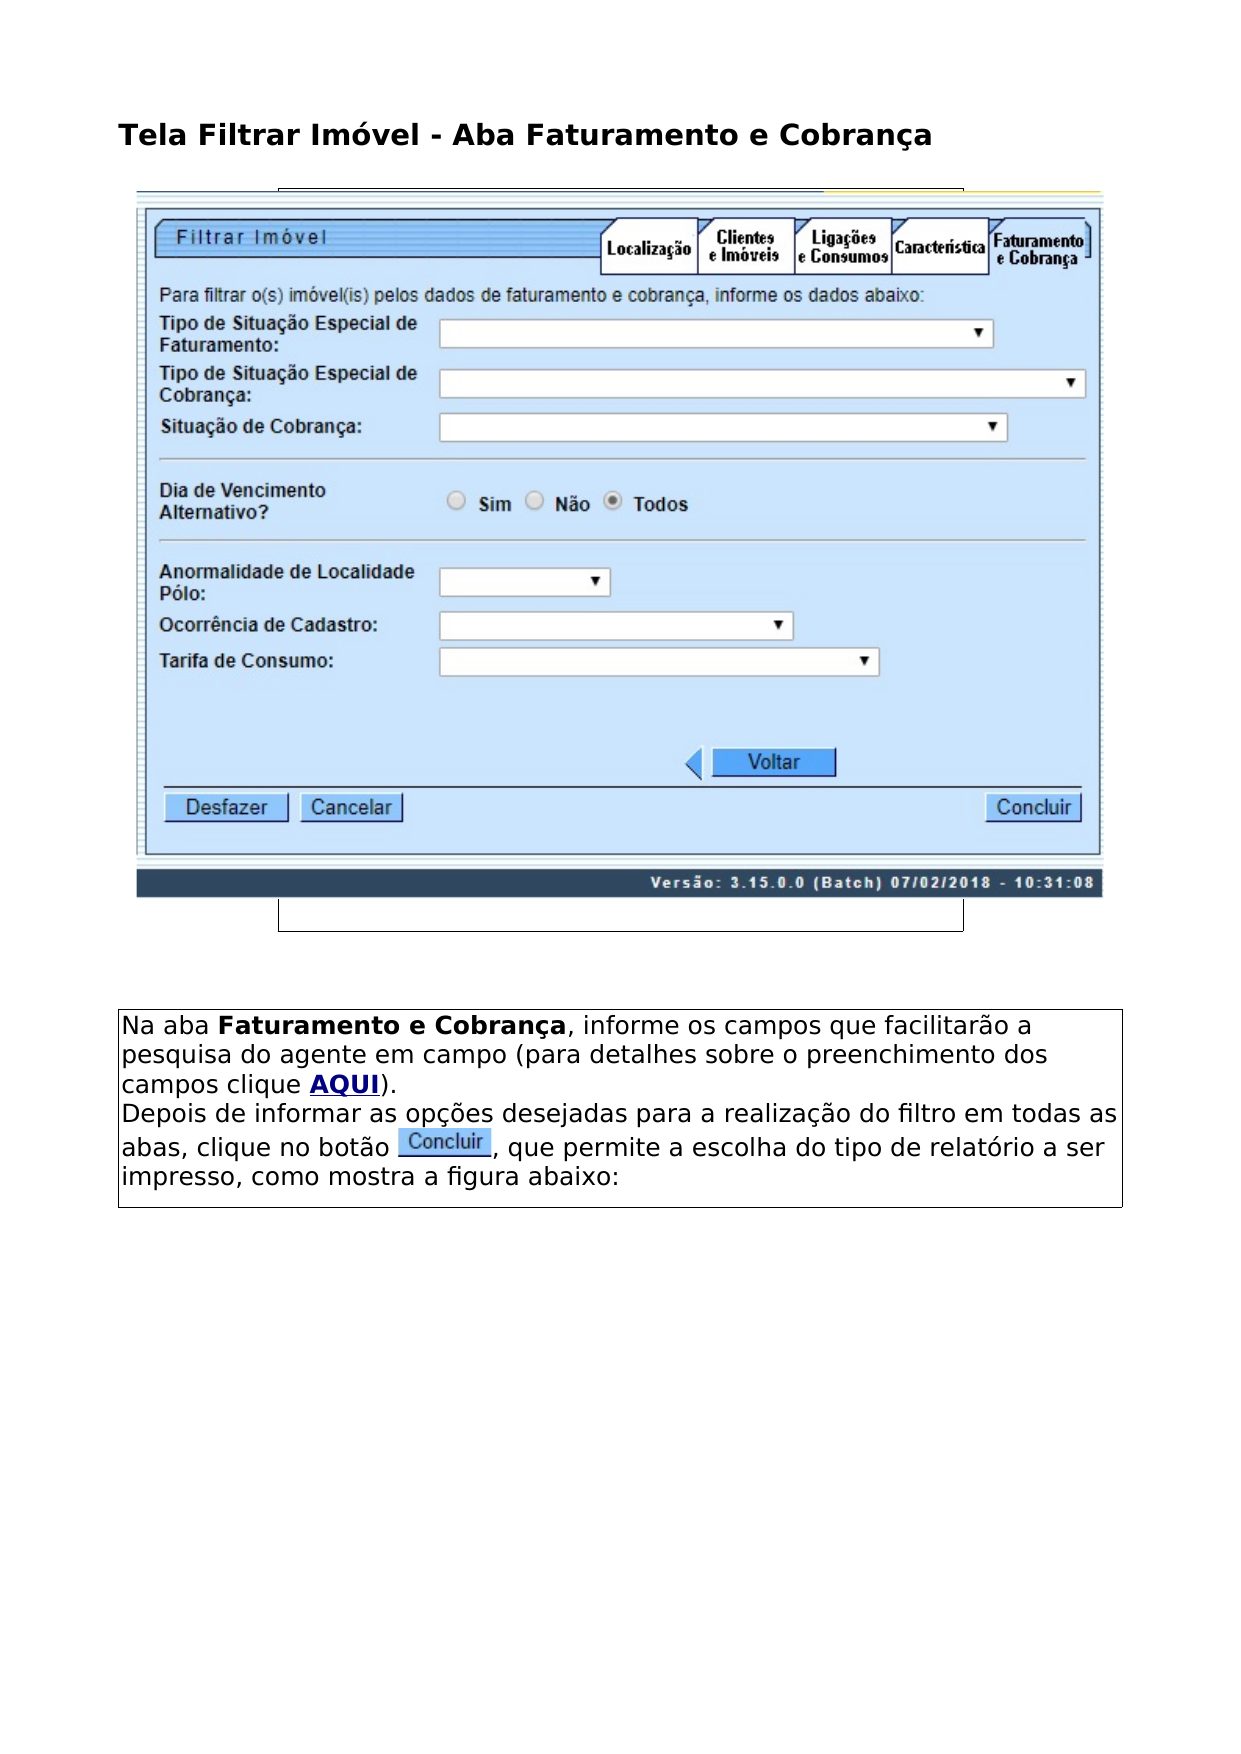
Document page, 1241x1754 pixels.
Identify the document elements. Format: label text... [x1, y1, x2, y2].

table_header [279, 899, 963, 931]
picture [136, 191, 1104, 899]
table_header Na aba Faturamento e Cobrança, informe os campos que facilitarão a pesquisa do agente em campo (para detalhes sobre o preenchimento dos campos clique AQUI). Depois de informar as opções desejadas para a realização do filtro em todas as abas, clique no botão , que permite a escolha do tipo de relatório a ser impresso, como mostra a figura abaixo: [119, 1010, 1122, 1207]
subtitle Tela Filtrar Imóvel - Aba Faturamento e Cobrança [118, 118, 1122, 152]
picture [397, 1128, 492, 1157]
